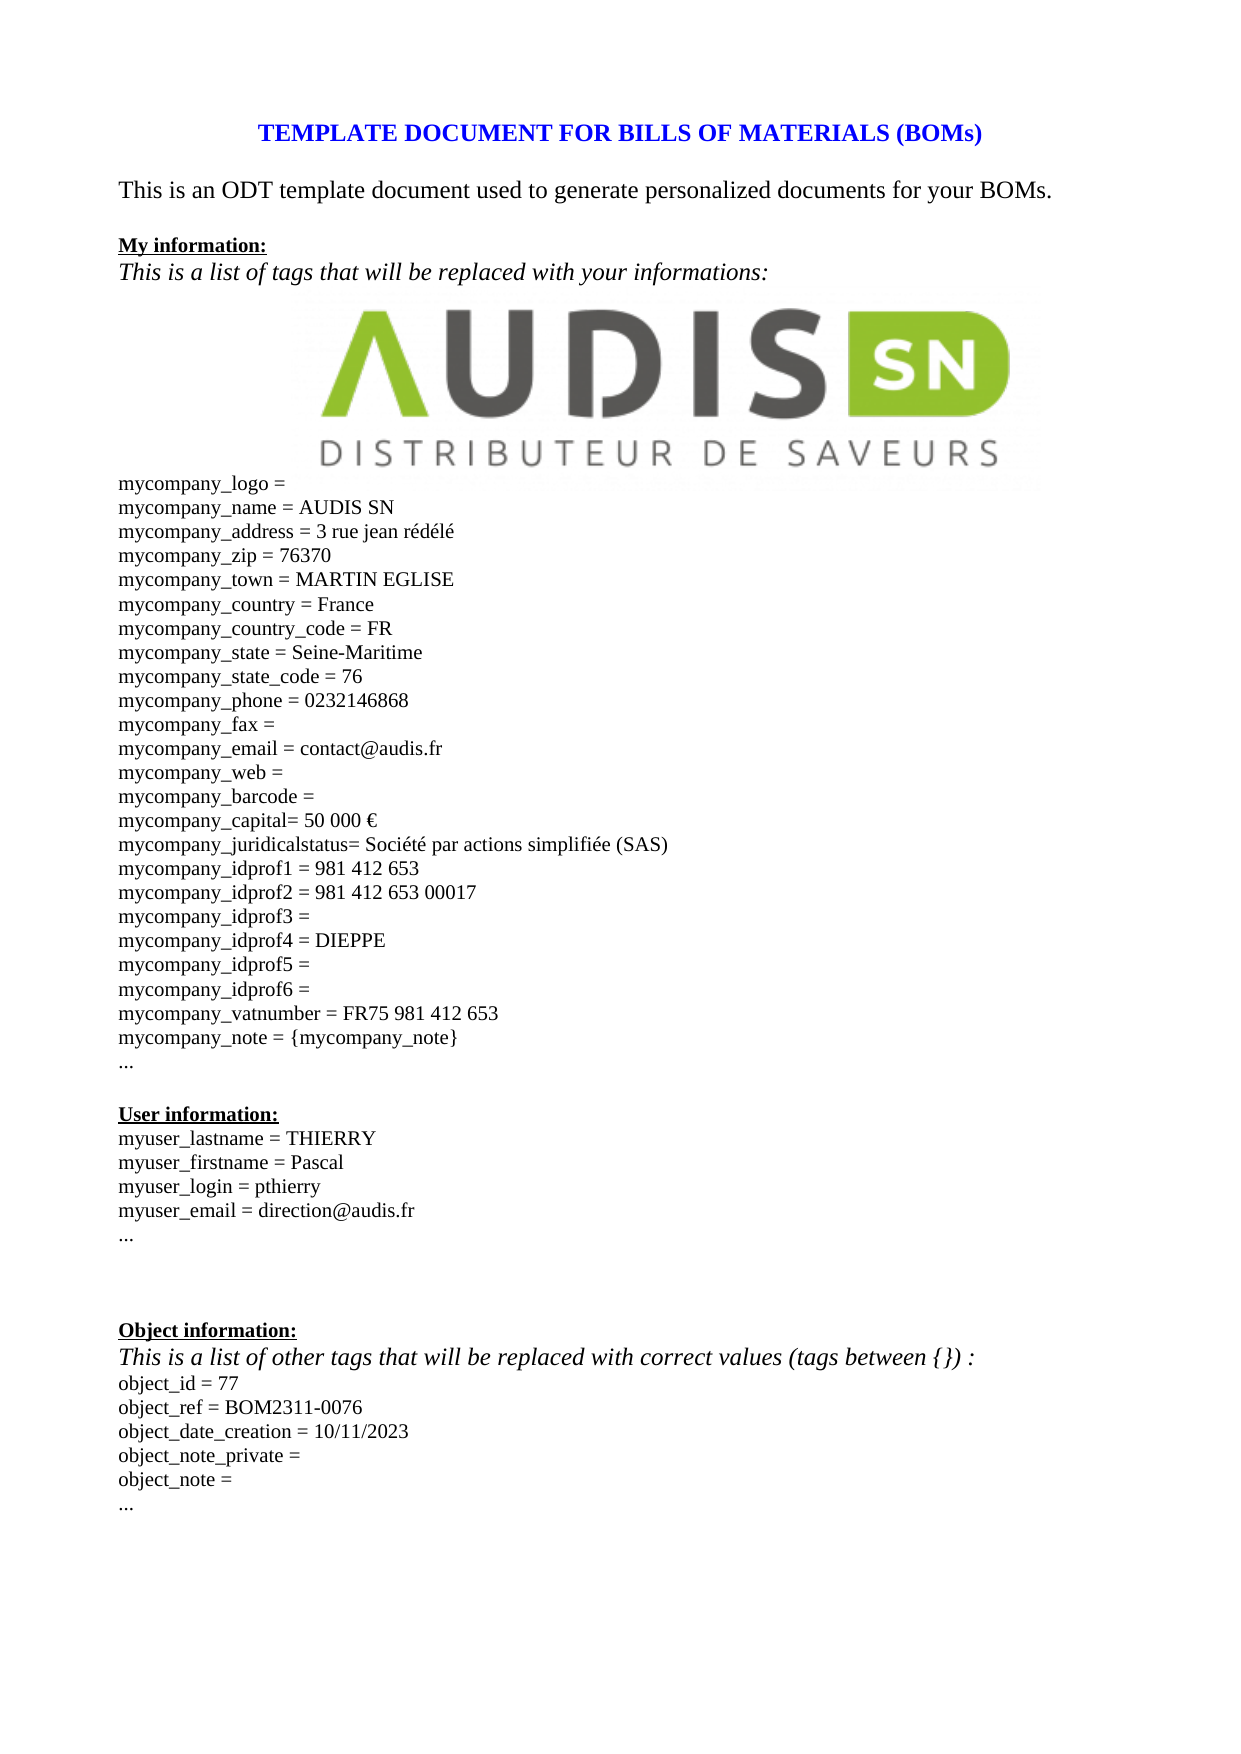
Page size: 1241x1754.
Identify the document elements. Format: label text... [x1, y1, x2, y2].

text mycompany_name = AUDIS SN [118, 495, 1122, 519]
text mycompany_email = contact@audis.fr [118, 736, 1122, 760]
text This is a list of other tags that will be replaced with correct values (tags between {}) : [118, 1342, 1122, 1371]
text mycompany_capital= 50 000 € [118, 808, 1122, 832]
text mycompany_country_code = FR [118, 616, 1122, 639]
text mycompany_zip = 76370 [118, 543, 1122, 567]
text object_date_creation = 10/11/2023 [118, 1419, 1122, 1443]
text My information: [118, 233, 1122, 257]
text mycompany_logo = [118, 286, 1122, 495]
text mycompany_barcode = [118, 784, 1122, 808]
text myuser_login = pthierry [118, 1174, 1122, 1198]
text object_id = 77 [118, 1371, 1122, 1395]
text object_ref = BOM2311-0076 [118, 1395, 1122, 1419]
text mycompany_idprof4 = DIEPPE [118, 928, 1122, 952]
picture [290, 286, 1041, 491]
text object_note = [118, 1467, 1122, 1491]
text object_note_private = [118, 1443, 1122, 1467]
text mycompany_fax = [118, 712, 1122, 736]
text ... [118, 1491, 1122, 1515]
text mycompany_address = 3 rue jean rédélé [118, 519, 1122, 543]
text ... [118, 1049, 1122, 1073]
text mycompany_idprof2 = 981 412 653 00017 [118, 880, 1122, 904]
text Object information: [118, 1318, 1122, 1342]
text mycompany_idprof6 = [118, 976, 1122, 1001]
text User information: [118, 1101, 1122, 1126]
text mycompany_juridicalstatus= Société par actions simplifiée (SAS) [118, 832, 1122, 856]
text mycompany_state_code = 76 [118, 664, 1122, 688]
text TEMPLATE DOCUMENT FOR BILLS OF MATERIALS (BOMs) [118, 118, 1122, 147]
text mycompany_note = {mycompany_note} [118, 1024, 1122, 1049]
text myuser_email = direction@audis.fr [118, 1198, 1122, 1222]
text This is a list of tags that will be replaced with your informations: [118, 257, 1122, 286]
text mycompany_idprof1 = 981 412 653 [118, 856, 1122, 880]
text mycompany_state = Seine-Maritime [118, 639, 1122, 664]
text ... [118, 1222, 1122, 1246]
text mycompany_idprof5 = [118, 952, 1122, 976]
text mycompany_country = France [118, 591, 1122, 616]
text mycompany_town = MARTIN EGLISE [118, 567, 1122, 591]
text mycompany_idprof3 = [118, 904, 1122, 928]
text This is an ODT template document used to generate personalized documents for your BOMs. [118, 176, 1122, 204]
text mycompany_phone = 0232146868 [118, 688, 1122, 712]
text myuser_firstname = Pascal [118, 1149, 1122, 1174]
text myuser_lastname = THIERRY [118, 1126, 1122, 1149]
text mycompany_web = [118, 760, 1122, 784]
text mycompany_vatnumber = FR75 981 412 653 [118, 1001, 1122, 1024]
